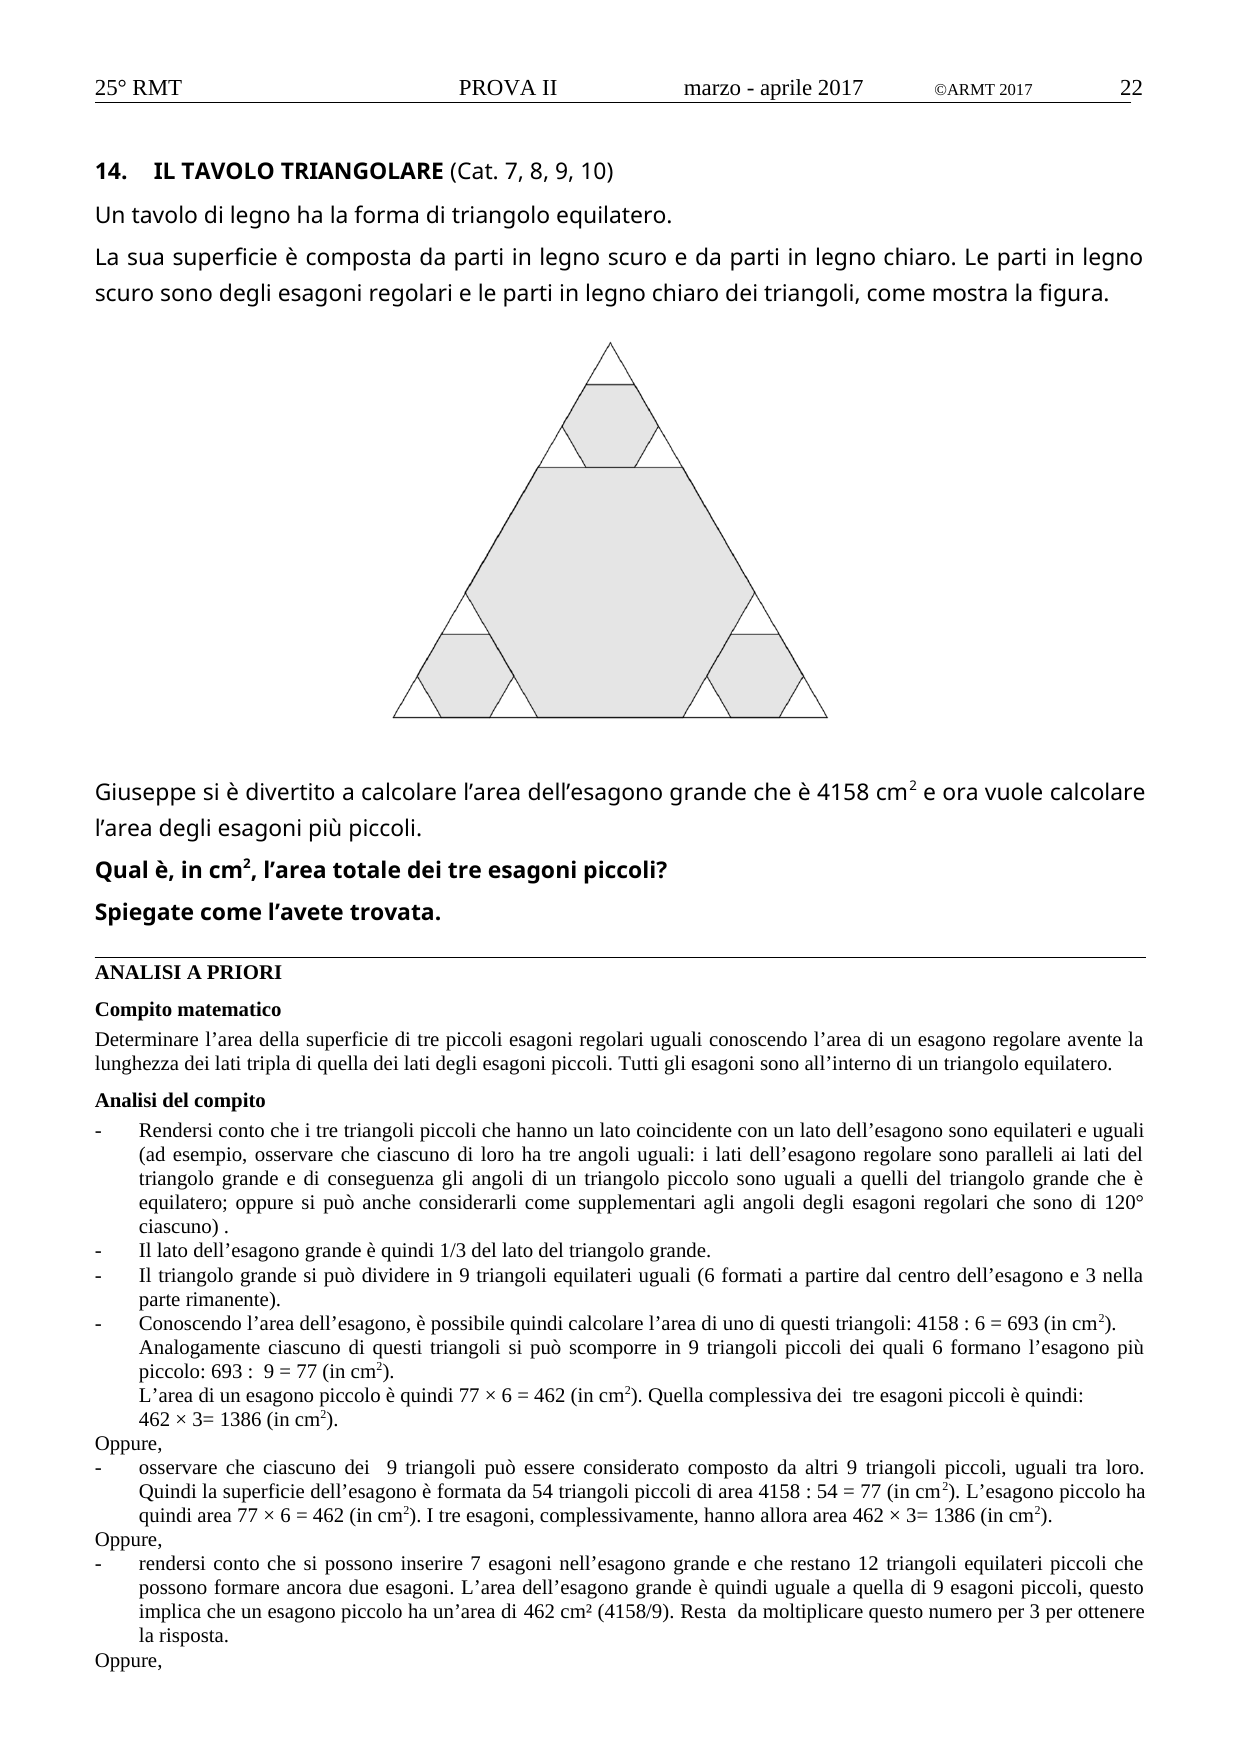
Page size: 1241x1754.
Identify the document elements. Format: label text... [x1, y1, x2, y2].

text Oppure, [94, 1431, 1146, 1455]
text - Conoscendo l’area dell’esagono, è possibile quindi calcolare l’area di uno di questi triangoli: 4158 : 6 = 693 (in cm2). [94, 1311, 1146, 1335]
text Oppure, [94, 1527, 1146, 1551]
text Qual è, in cm2, l’area totale dei tre esagoni piccoli? [94, 854, 1146, 885]
text Giuseppe si è divertito a calcolare l’area dell’esagono grande che è 4158 cm2 e ora vuole calcolare l’area degli esagoni più piccoli. [94, 776, 1146, 843]
text Analogamente ciascuno di questi triangoli si può scomporre in 9 triangoli piccoli dei quali 6 formano l’esagono più piccolo: 693 : 9 = 77 (in cm2). [94, 1335, 1146, 1383]
text 14. IL TAVOLO TRIANGOLARE (Cat. 7, 8, 9, 10) [94, 155, 1146, 186]
text L’area di un esagono piccolo è quindi 77 × 6 = 462 (in cm2). Quella complessiva dei tre esagoni piccoli è quindi: [94, 1383, 1146, 1407]
text Determinare l’area della superficie di tre piccoli esagoni regolari uguali conoscendo l’area di un esagono regolare avente la lunghezza dei lati tripla di quella dei lati degli esagoni piccoli. Tutti gli esagoni sono all’interno di un triangolo equilatero. [94, 1027, 1146, 1075]
text Spiegate come l’avete trovata. [94, 896, 1146, 927]
text Un tavolo di legno ha la forma di triangolo equilatero. [94, 199, 1146, 230]
text 462 × 3= 1386 (in cm2). [94, 1407, 1146, 1431]
text Compito matematico [94, 997, 1146, 1021]
text - Il lato dell’esagono grande è quindi 1/3 del lato del triangolo grande. [94, 1238, 1146, 1262]
text Analisi a priori [94, 958, 1146, 984]
text - Rendersi conto che i tre triangoli piccoli che hanno un lato coincidente con un lato dell’esagono sono equilateri e uguali (ad esempio, osservare che ciascuno di loro ha tre angoli uguali: i lati dell’esagono regolare sono paralleli ai lati del triangolo grande e di conseguenza gli angoli di un triangolo piccolo sono uguali a quelli del triangolo grande che è equilatero; oppure si può anche considerarli come supplementari agli angoli degli esagoni regolari che sono di 120° ciascuno) . [94, 1118, 1146, 1238]
text - rendersi conto che si possono inserire 7 esagoni nell’esagono grande e che restano 12 triangoli equilateri piccoli che possono formare ancora due esagoni. L’area dell’esagono grande è quindi uguale a quella di 9 esagoni piccoli, questo implica che un esagono piccolo ha un’area di 462 cm² (4158/9). Resta da moltiplicare questo numero per 3 per ottenere la risposta. [94, 1551, 1146, 1647]
text La sua superficie è composta da parti in legno scuro e da parti in legno chiaro. Le parti in legno scuro sono degli esagoni regolari e le parti in legno chiaro dei triangoli, come mostra la figura. [94, 241, 1146, 308]
text Analisi del compito [94, 1088, 1146, 1112]
text - Il triangolo grande si può dividere in 9 triangoli equilateri uguali (6 formati a partire dal centro dell’esagono e 3 nella parte rimanente). [94, 1262, 1146, 1311]
text - osservare che ciascuno dei 9 triangoli può essere considerato composto da altri 9 triangoli piccoli, uguali tra loro. Quindi la superficie dell’esagono è formata da 54 triangoli piccoli di area 4158 : 54 = 77 (in cm2). L’esagono piccolo ha quindi area 77 × 6 = 462 (in cm2). I tre esagoni, complessivamente, hanno allora area 462 × 3= 1386 (in cm2). [94, 1455, 1146, 1527]
picture [367, 318, 874, 766]
text Oppure, [94, 1647, 1146, 1672]
